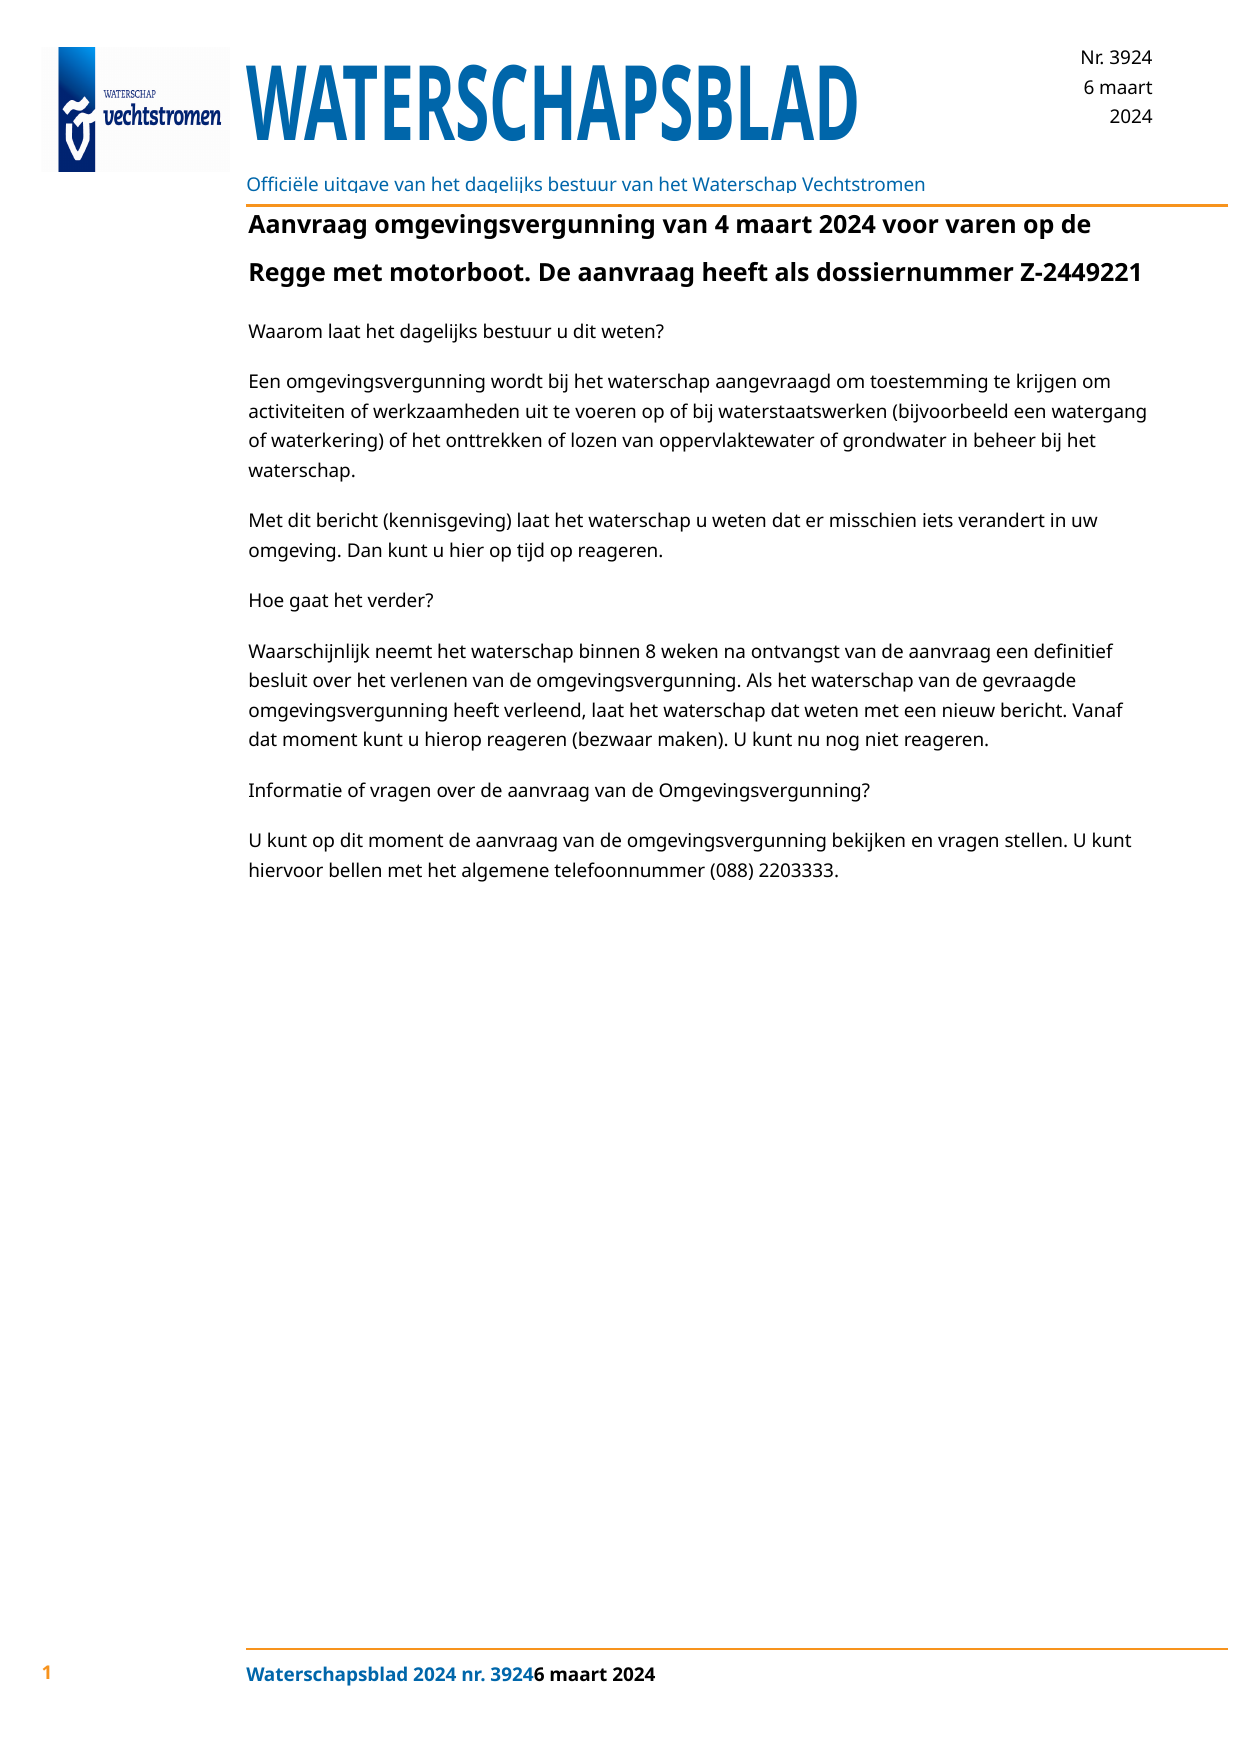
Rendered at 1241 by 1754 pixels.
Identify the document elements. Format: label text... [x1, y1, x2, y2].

text Waarom laat het dagelijks bestuur u dit weten? [248, 318, 1152, 344]
text Waarschijnlijk neemt het waterschap binnen 8 weken na ontvangst van de aanvraag een definitief besluit over het verlenen van de omgevingsvergunning. Als het waterschap van de gevraagde omgevingsvergunning heeft verleend, laat het waterschap dat weten met een nieuw bericht. Vanaf dat moment kunt u hierop reageren (bezwaar maken). U kunt nu nog niet reageren. [248, 638, 1152, 752]
text Een omgevingsvergunning wordt bij het waterschap aangevraagd om toestemming te krijgen om activiteiten of werkzaamheden uit te voeren op of bij waterstaatswerken (bijvoorbeeld een watergang of waterkering) of het onttrekken of lozen van oppervlaktewater of grondwater in beheer bij het waterschap. [248, 368, 1152, 483]
text Aanvraag omgevingsvergunning van 4 maart 2024 voor varen op de Regge met motorboot. De aanvraag heeft als dossiernummer Z-2449221 [248, 207, 1152, 288]
text U kunt op dit moment de aanvraag van de omgevingsvergunning bekijken en vragen stellen. U kunt hiervoor bellen met het algemene telefoonnummer (088) 2203333. [248, 827, 1152, 883]
picture [41, 47, 231, 172]
text Met dit bericht (kennisgeving) laat het waterschap u weten dat er misschien iets verandert in uw omgeving. Dan kunt u hier op tijd op reageren. [248, 507, 1152, 563]
text Hoe gaat het verder? [248, 587, 1152, 613]
text Informatie of vragen over de aanvraag van de Omgevingsvergunning? [248, 777, 1152, 803]
